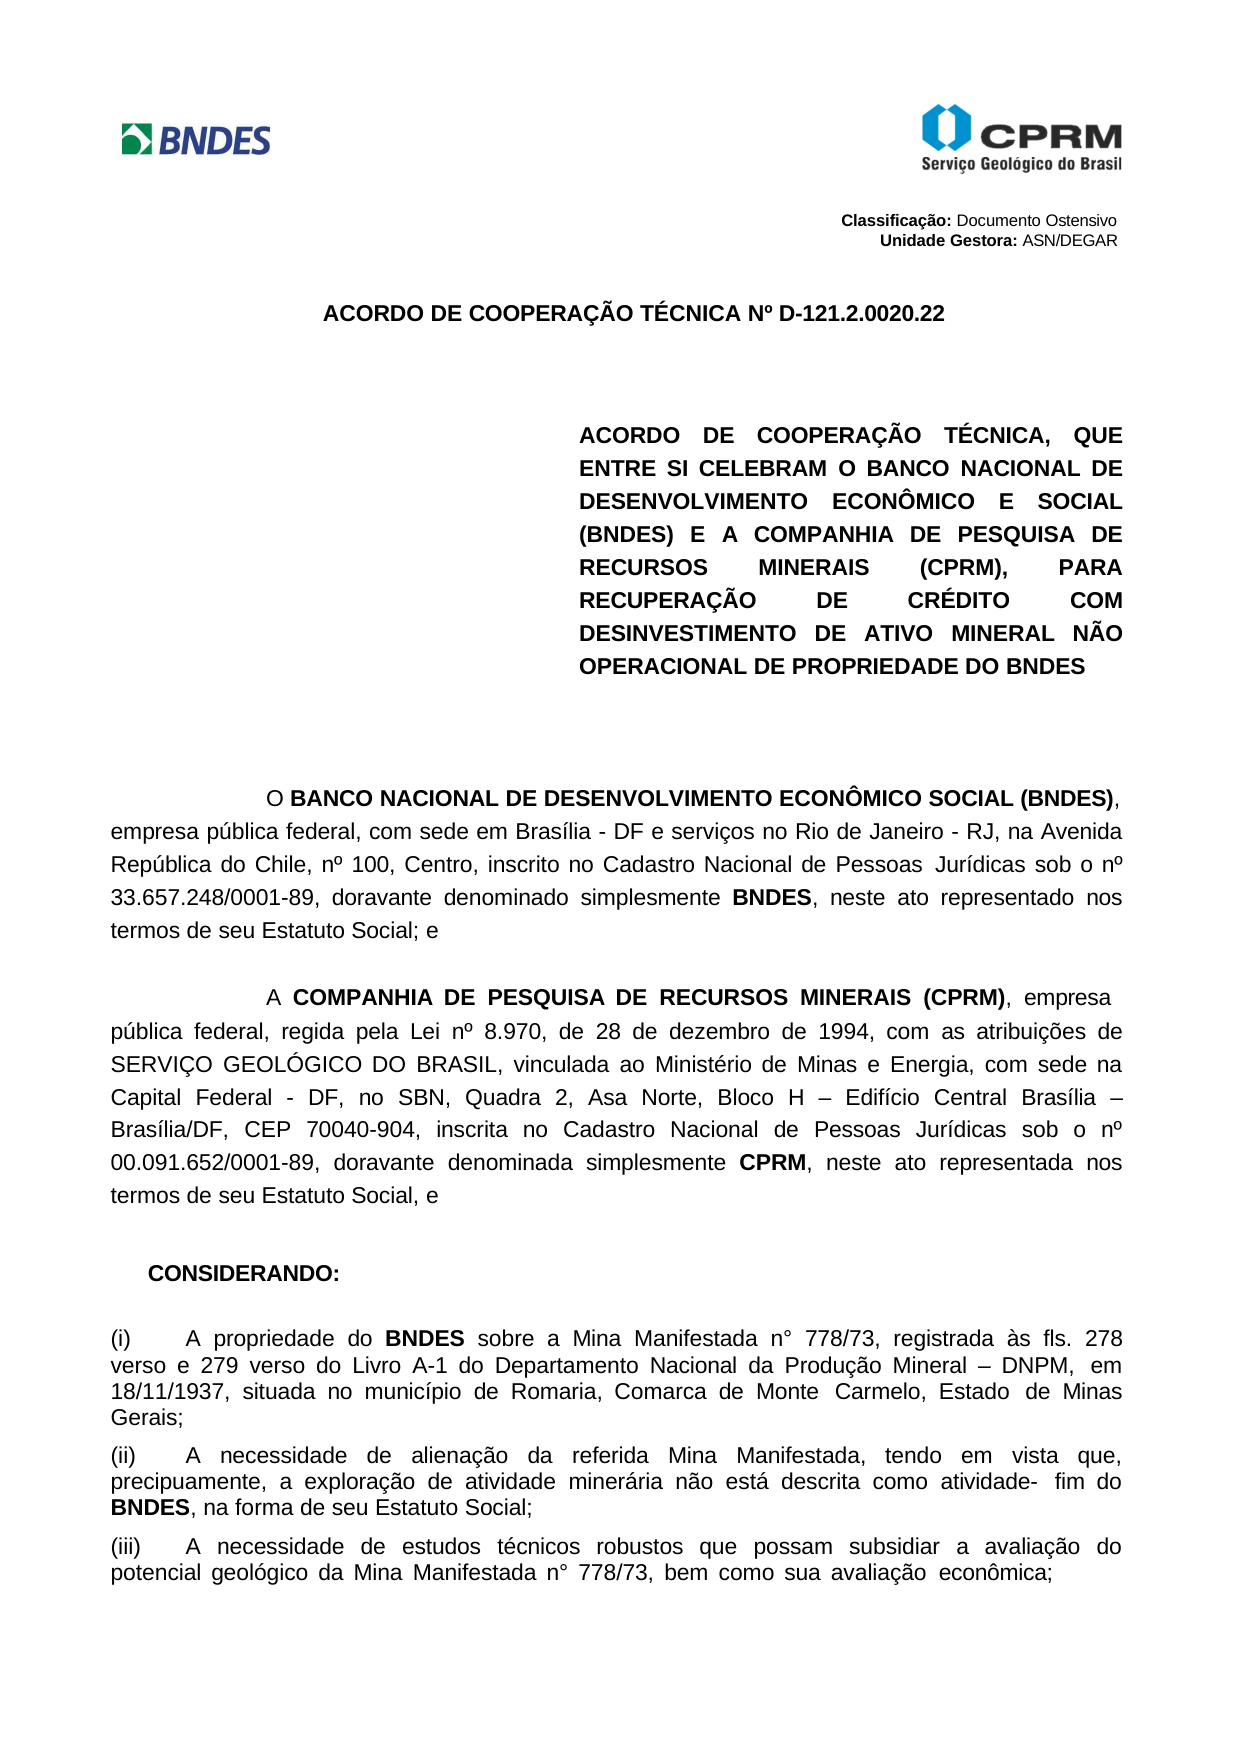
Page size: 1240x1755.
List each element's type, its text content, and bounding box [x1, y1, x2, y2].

text O BANCO NACIONAL DE DESENVOLVIMENTO ECONÔMICO SOCIAL (BNDES), [266, 784, 1133, 811]
list A necessidade de alienação da referida Mina Manifestada, tendo em vista que, precipuamente, a exploração de atividade minerária não está descrita como atividade- fim do BNDES, na forma de seu Estatuto Social; [110, 1443, 1123, 1520]
text ACORDO DE COOPERAÇÃO TÉCNICA, QUE ENTRE SI CELEBRAM O BANCO NACIONAL DE DESENVOLVIMENTO ECONÔMICO E SOCIAL (BNDES) E A COMPANHIA DE PESQUISA DE RECURSOS MINERAIS (CPRM), PARA RECUPERAÇÃO DE CRÉDITO COM DESINVESTIMENTO DE ATIVO MINERAL NÃO OPERACIONAL DE PROPRIEDADE DO BNDES [579, 422, 1123, 679]
list A necessidade de estudos técnicos robustos que possam subsidiar a avaliação do potencial geológico da Mina Manifestada n° 778/73, bem como sua avaliação econômica; [110, 1533, 1123, 1585]
text pública federal, regida pela Lei nº 8.970, de 28 de dezembro de 1994, com as atribuições de SERVIÇO GEOLÓGICO DO BRASIL, vinculada ao Ministério de Minas e Energia, com sede na Capital Federal - DF, no SBN, Quadra 2, Asa Norte, Bloco H – Edifício Central Brasília – Brasília/DF, CEP 70040-904, inscrita no Cadastro Nacional de Pessoas Jurídicas sob o nº 00.091.652/0001-89, doravante denominada simplesmente CPRM, neste ato representada nos termos de seu Estatuto Social, e [110, 1018, 1123, 1208]
text ACORDO DE COOPERAÇÃO TÉCNICA Nº D-121.2.0020.22 [323, 300, 1133, 326]
text CONSIDERANDO: [148, 1260, 1133, 1287]
text empresa pública federal, com sede em Brasília - DF e serviços no Rio de Janeiro - RJ, na Avenida República do Chile, nº 100, Centro, inscrito no Cadastro Nacional de Pessoas Jurídicas sob o nº 33.657.248/0001-89, doravante denominado simplesmente BNDES, neste ato representado nos termos de seu Estatuto Social; e [110, 818, 1123, 943]
list A propriedade do BNDES sobre a Mina Manifestada n° 778/73, registrada às fls. 278 verso e 279 verso do Livro A-1 do Departamento Nacional da Produção Mineral – DNPM, em 18/11/1937, situada no município de Romaria, Comarca de Monte Carmelo, Estado de Minas Gerais; [110, 1325, 1123, 1431]
text A COMPANHIA DE PESQUISA DE RECURSOS MINERAIS (CPRM), empresa [266, 984, 1133, 1011]
